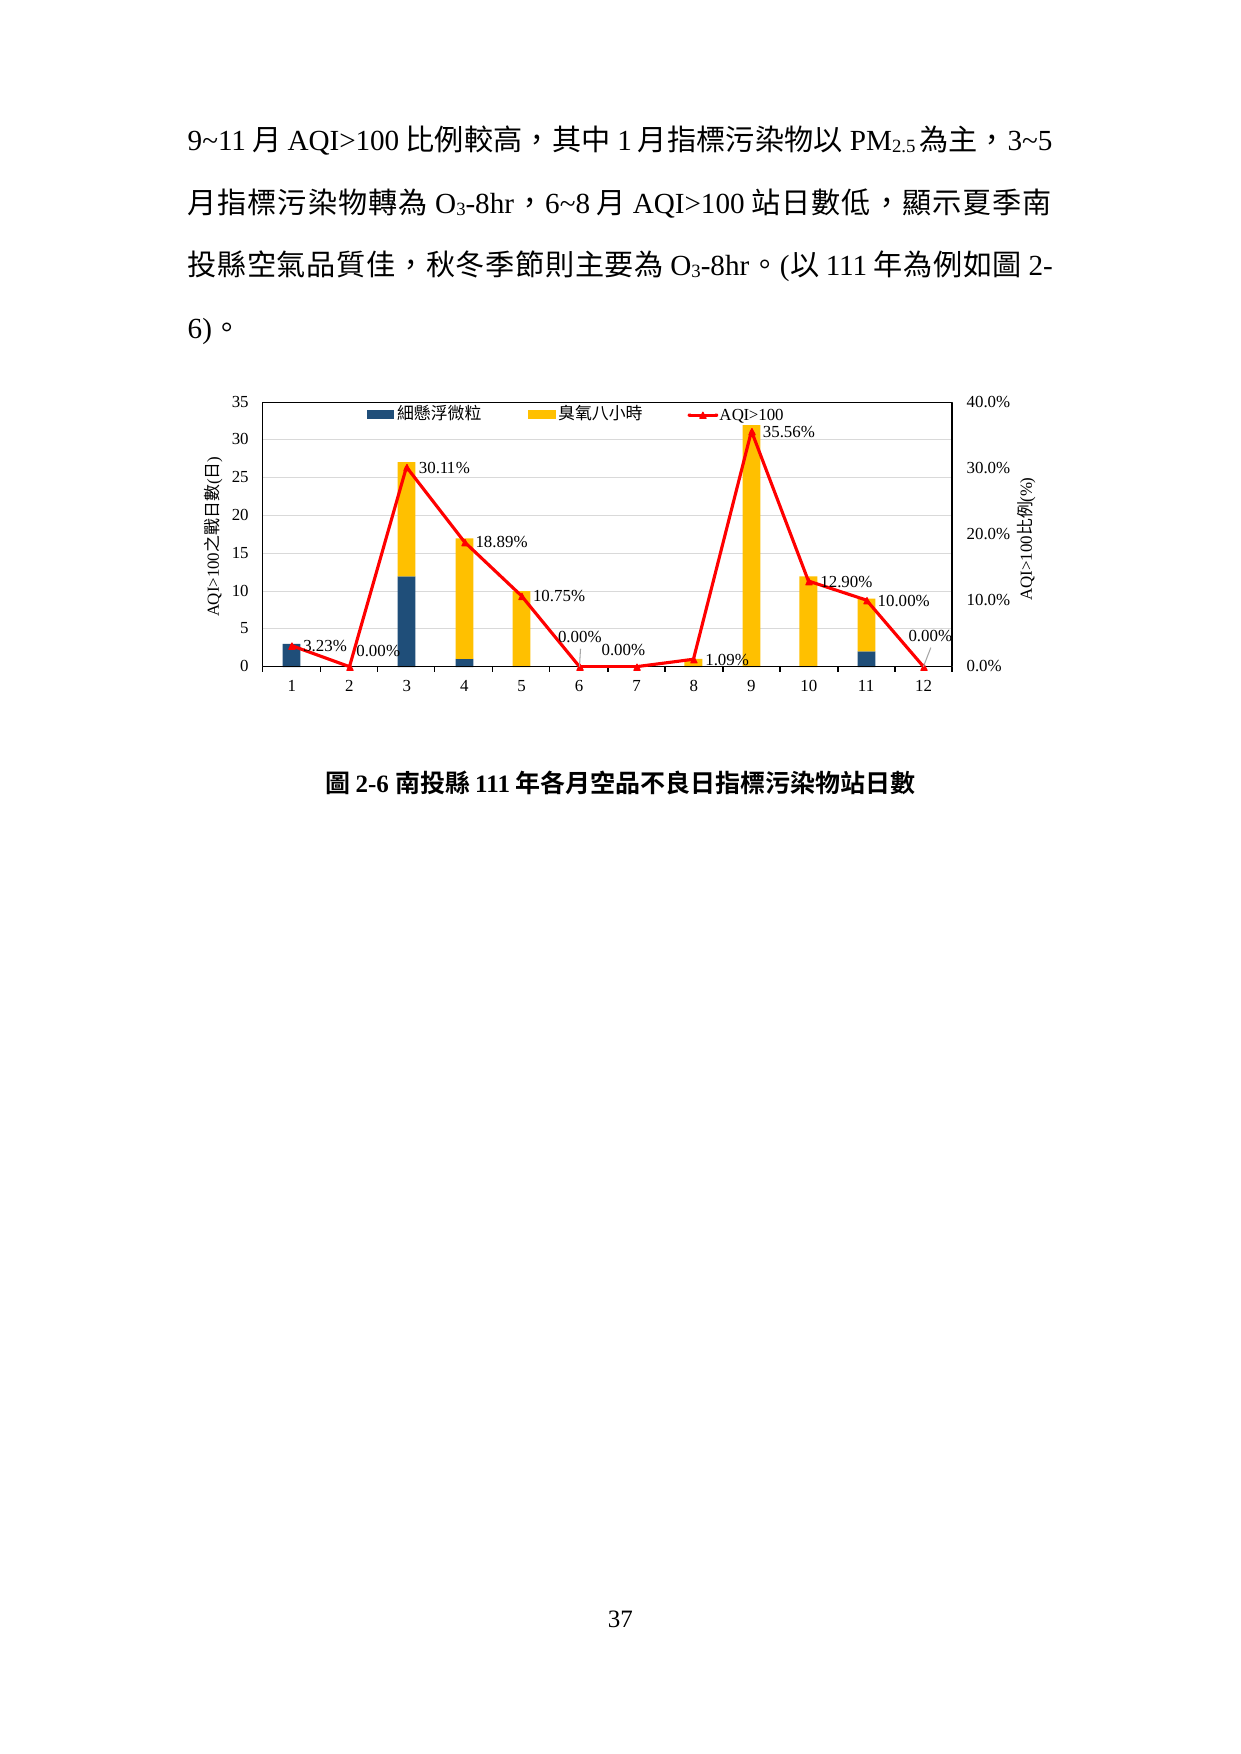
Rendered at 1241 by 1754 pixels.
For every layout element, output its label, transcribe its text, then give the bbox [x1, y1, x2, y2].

text 9~11月AQI>100比例較高，其中1月指標污染物以PM2.5為主，3~5月指標污染物轉為O3-8hr，6~8月AQI>100站日數低，顯示夏季南投縣空氣品質佳，秋冬季節則主要為O3-8hr。(以111年為例如圖2-6)。 [187, 96, 1053, 346]
text 圖2-6 南投縣111年各月空品不良日指標污染物站日數 [187, 740, 1053, 802]
